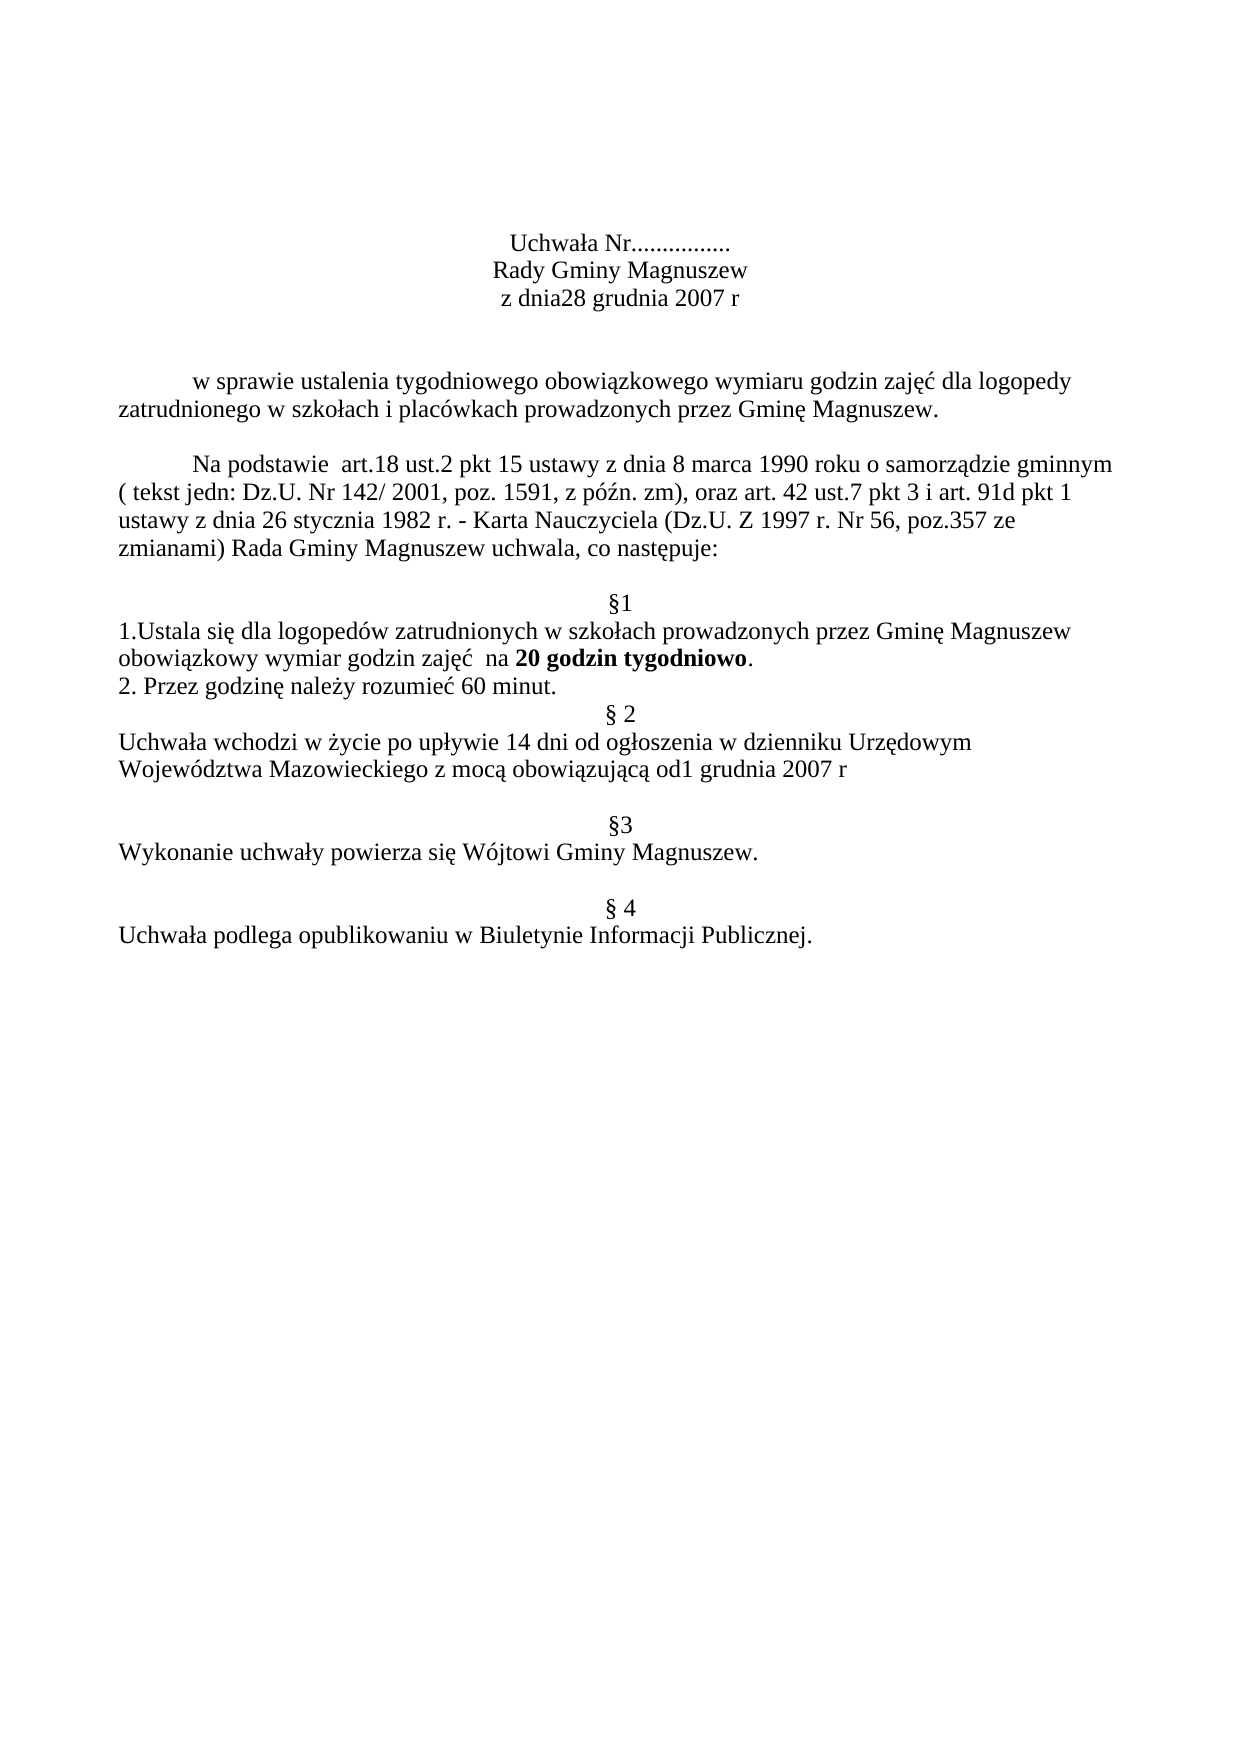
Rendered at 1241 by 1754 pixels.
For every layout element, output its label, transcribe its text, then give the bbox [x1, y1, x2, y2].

text §1 [118, 589, 1122, 617]
text Rady Gminy Magnuszew [118, 257, 1122, 284]
text w sprawie ustalenia tygodniowego obowiązkowego wymiaru godzin zajęć dla logopedy zatrudnionego w szkołach i placówkach prowadzonych przez Gminę Magnuszew. [118, 367, 1122, 423]
text § 4 [118, 894, 1122, 922]
text Uchwała wchodzi w życie po upływie 14 dni od ogłoszenia w dzienniku Urzędowym Województwa Mazowieckiego z mocą obowiązującą od1 grudnia 2007 r [118, 728, 1122, 783]
text z dnia28 grudnia 2007 r [118, 284, 1122, 312]
text Na podstawie art.18 ust.2 pkt 15 ustawy z dnia 8 marca 1990 roku o samorządzie gminnym ( tekst jedn: Dz.U. Nr 142/ 2001, poz. 1591, z późn. zm), oraz art. 42 ust.7 pkt 3 i art. 91d pkt 1 ustawy z dnia 26 stycznia 1982 r. - Karta Nauczyciela (Dz.U. Z 1997 r. Nr 56, poz.357 ze zmianami) Rada Gminy Magnuszew uchwala, co następuje: [118, 451, 1122, 561]
text §3 [118, 811, 1122, 838]
text 1.Ustala się dla logopedów zatrudnionych w szkołach prowadzonych przez Gminę Magnuszew obowiązkowy wymiar godzin zajęć na 20 godzin tygodniowo. [118, 617, 1122, 672]
text 2. Przez godzinę należy rozumieć 60 minut. [118, 672, 1122, 700]
text Uchwała podlega opublikowaniu w Biuletynie Informacji Publicznej. [118, 922, 1122, 949]
text § 2 [118, 700, 1122, 728]
text Wykonanie uchwały powierza się Wójtowi Gminy Magnuszew. [118, 838, 1122, 866]
text Uchwała Nr................ [118, 229, 1122, 257]
